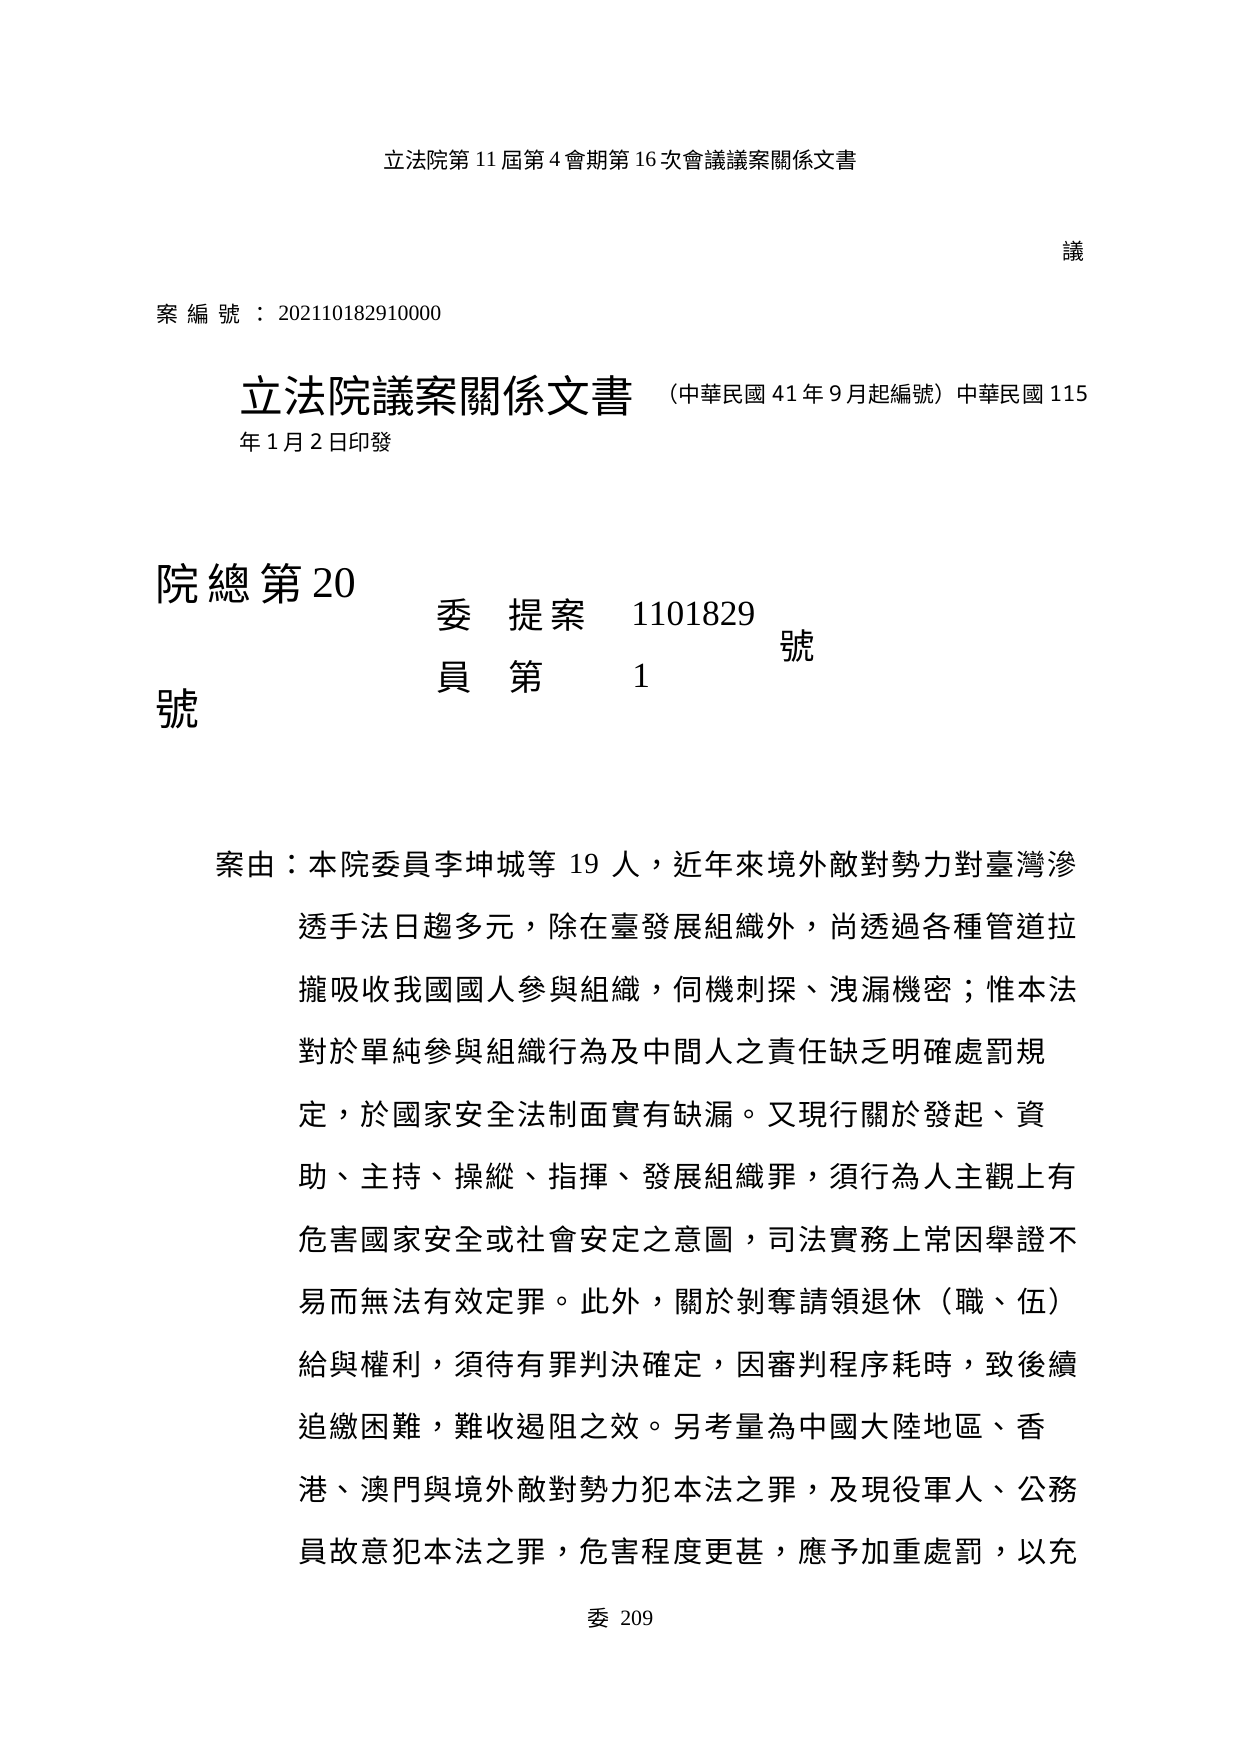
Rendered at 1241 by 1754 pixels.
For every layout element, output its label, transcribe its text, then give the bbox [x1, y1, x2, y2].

text 議案編號：202110182910000 [151, 219, 1089, 344]
table_header 11018291 [609, 519, 772, 769]
text 案由：本院委員李坤城等19人，近年來境外敵對勢力對臺灣滲透手法日趨多元，除在臺發展組織外，尚透過各種管道拉攏吸收我國國人參與組織，伺機刺探、洩漏機密；惟本法對於單純參與組織行為及中間人之責任缺乏明確處罰規定，於國家安全法制面實有缺漏。又現行關於發起、資助、主持、操縱、指揮、發展組織罪，須行為人主觀上有危害國家安全或社會安定之意圖，司法實務上常因舉證不易而無法有效定罪。此外，關於剝奪請領退休（職、伍）給與權利，須待有罪判決確定，因審判程序耗時，致後續追繳困難，難收遏阻之效。另考量為中國大陸地區、香港、澳門與境外敵對勢力犯本法之罪，及現役軍人、公務員故意犯本法之罪，危害程度更甚，應予加重處罰，以充 [206, 831, 1089, 1581]
table_header [809, 660, 813, 769]
table_header 提案第 [503, 519, 608, 769]
text 立法院議案關係文書 （中華民國41年9月起編號）中華民國115年1月2日印發 [239, 361, 1089, 456]
table_header [814, 519, 828, 769]
table_header 號 [772, 519, 809, 769]
table_header [809, 638, 813, 659]
table_header 院總第20號 [151, 519, 388, 769]
table_header [809, 519, 813, 636]
table_header 委員 [388, 519, 502, 769]
